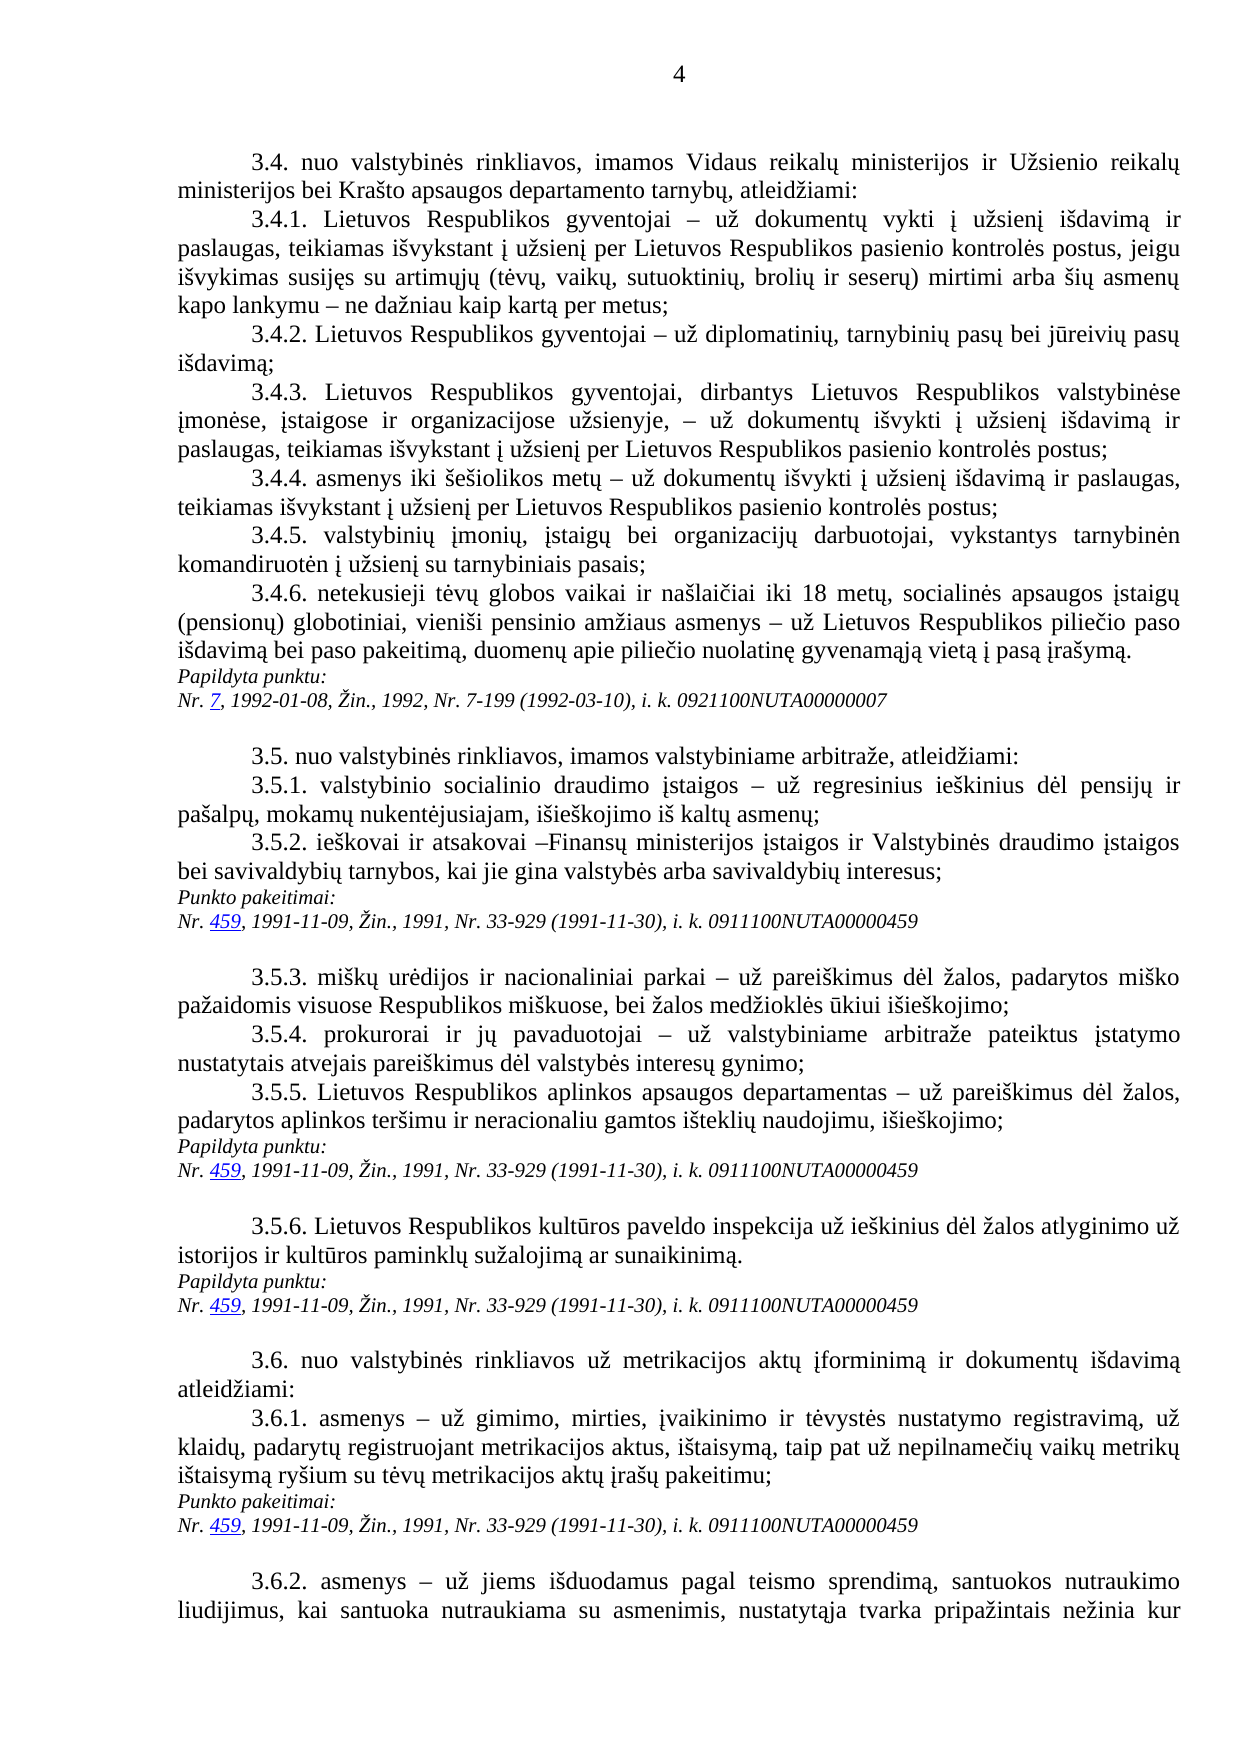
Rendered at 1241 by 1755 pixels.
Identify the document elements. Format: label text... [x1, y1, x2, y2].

text Papildyta punktu: [177, 664, 1181, 688]
text Nr. 459, 1991-11-09, Žin., 1991, Nr. 33-929 (1991-11-30), i. k. 0911100NUTA00000459 [177, 909, 1181, 933]
text 3.4.4. asmenys iki šešiolikos metų – už dokumentų išvykti į užsienį išdavimą ir paslaugas, teikiamas išvykstant į užsienį per Lietuvos Respublikos pasienio kontrolės postus; [177, 463, 1181, 521]
text Nr. 459, 1991-11-09, Žin., 1991, Nr. 33-929 (1991-11-30), i. k. 0911100NUTA00000459 [177, 1293, 1181, 1317]
text 3.4.6. netekusieji tėvų globos vaikai ir našlaičiai iki 18 metų, socialinės apsaugos įstaigų (pensionų) globotiniai, vieniši pensinio amžiaus asmenys – už Lietuvos Respublikos piliečio paso išdavimą bei paso pakeitimą, duomenų apie piliečio nuolatinę gyvenamąją vietą į pasą įrašymą. [177, 578, 1181, 664]
text 3.5.4. prokurorai ir jų pavaduotojai – už valstybiniame arbitraže pateiktus įstatymo nustatytais atvejais pareiškimus dėl valstybės interesų gynimo; [177, 1019, 1181, 1077]
text Punkto pakeitimai: [177, 885, 1181, 909]
text Nr. 7, 1992-01-08, Žin., 1992, Nr. 7-199 (1992-03-10), i. k. 0921100NUTA00000007 [177, 688, 1181, 712]
text 3.6.2. asmenys – už jiems išduodamus pagal teismo sprendimą, santuokos nutraukimo liudijimus, kai santuoka nutraukiama su asmenimis, nustatytąja tvarka pripažintais nežinia kur [177, 1566, 1181, 1624]
text 3.5.3. miškų urėdijos ir nacionaliniai parkai – už pareiškimus dėl žalos, padarytos miško pažaidomis visuose Respublikos miškuose, bei žalos medžioklės ūkiui išieškojimo; [177, 962, 1181, 1019]
text Papildyta punktu: [177, 1134, 1181, 1158]
text Papildyta punktu: [177, 1269, 1181, 1293]
text 3.5.1. valstybinio socialinio draudimo įstaigos – už regresinius ieškinius dėl pensijų ir pašalpų, mokamų nukentėjusiajam, išieškojimo iš kaltų asmenų; [177, 770, 1181, 827]
text 3.5.2. ieškovai ir atsakovai –Finansų ministerijos įstaigos ir Valstybinės draudimo įstaigos bei savivaldybių tarnybos, kai jie gina valstybės arba savivaldybių interesus; [177, 827, 1181, 885]
text Nr. 459, 1991-11-09, Žin., 1991, Nr. 33-929 (1991-11-30), i. k. 0911100NUTA00000459 [177, 1158, 1181, 1182]
text Nr. 459, 1991-11-09, Žin., 1991, Nr. 33-929 (1991-11-30), i. k. 0911100NUTA00000459 [177, 1513, 1181, 1537]
text Punkto pakeitimai: [177, 1489, 1181, 1513]
text 3.5.5. Lietuvos Respublikos aplinkos apsaugos departamentas – už pareiškimus dėl žalos, padarytos aplinkos teršimu ir neracionaliu gamtos išteklių naudojimu, išieškojimo; [177, 1077, 1181, 1134]
text 3.4.2. Lietuvos Respublikos gyventojai – už diplomatinių, tarnybinių pasų bei jūreivių pasų išdavimą; [177, 319, 1181, 377]
text 3.4.3. Lietuvos Respublikos gyventojai, dirbantys Lietuvos Respublikos valstybinėse įmonėse, įstaigose ir organizacijose užsienyje, – už dokumentų išvykti į užsienį išdavimą ir paslaugas, teikiamas išvykstant į užsienį per Lietuvos Respublikos pasienio kontrolės postus; [177, 377, 1181, 463]
text 3.4.1. Lietuvos Respublikos gyventojai – už dokumentų vykti į užsienį išdavimą ir paslaugas, teikiamas išvykstant į užsienį per Lietuvos Respublikos pasienio kontrolės postus, jeigu išvykimas susijęs su artimųjų (tėvų, vaikų, sutuoktinių, brolių ir seserų) mirtimi arba šių asmenų kapo lankymu – ne dažniau kaip kartą per metus; [177, 204, 1181, 319]
text 3.6.1. asmenys – už gimimo, mirties, įvaikinimo ir tėvystės nustatymo registravimą, už klaidų, padarytų registruojant metrikacijos aktus, ištaisymą, taip pat už nepilnamečių vaikų metrikų ištaisymą ryšium su tėvų metrikacijos aktų įrašų pakeitimu; [177, 1403, 1181, 1489]
text 3.4.5. valstybinių įmonių, įstaigų bei organizacijų darbuotojai, vykstantys tarnybinėn komandiruotėn į užsienį su tarnybiniais pasais; [177, 521, 1181, 578]
text 3.5. nuo valstybinės rinkliavos, imamos valstybiniame arbitraže, atleidžiami: [177, 741, 1181, 770]
text 3.4. nuo valstybinės rinkliavos, imamos Vidaus reikalų ministerijos ir Užsienio reikalų ministerijos bei Krašto apsaugos departamento tarnybų, atleidžiami: [177, 147, 1181, 204]
text 3.5.6. Lietuvos Respublikos kultūros paveldo inspekcija už ieškinius dėl žalos atlyginimo už istorijos ir kultūros paminklų sužalojimą ar sunaikinimą. [177, 1211, 1181, 1269]
text 3.6. nuo valstybinės rinkliavos už metrikacijos aktų įforminimą ir dokumentų išdavimą atleidžiami: [177, 1346, 1181, 1403]
